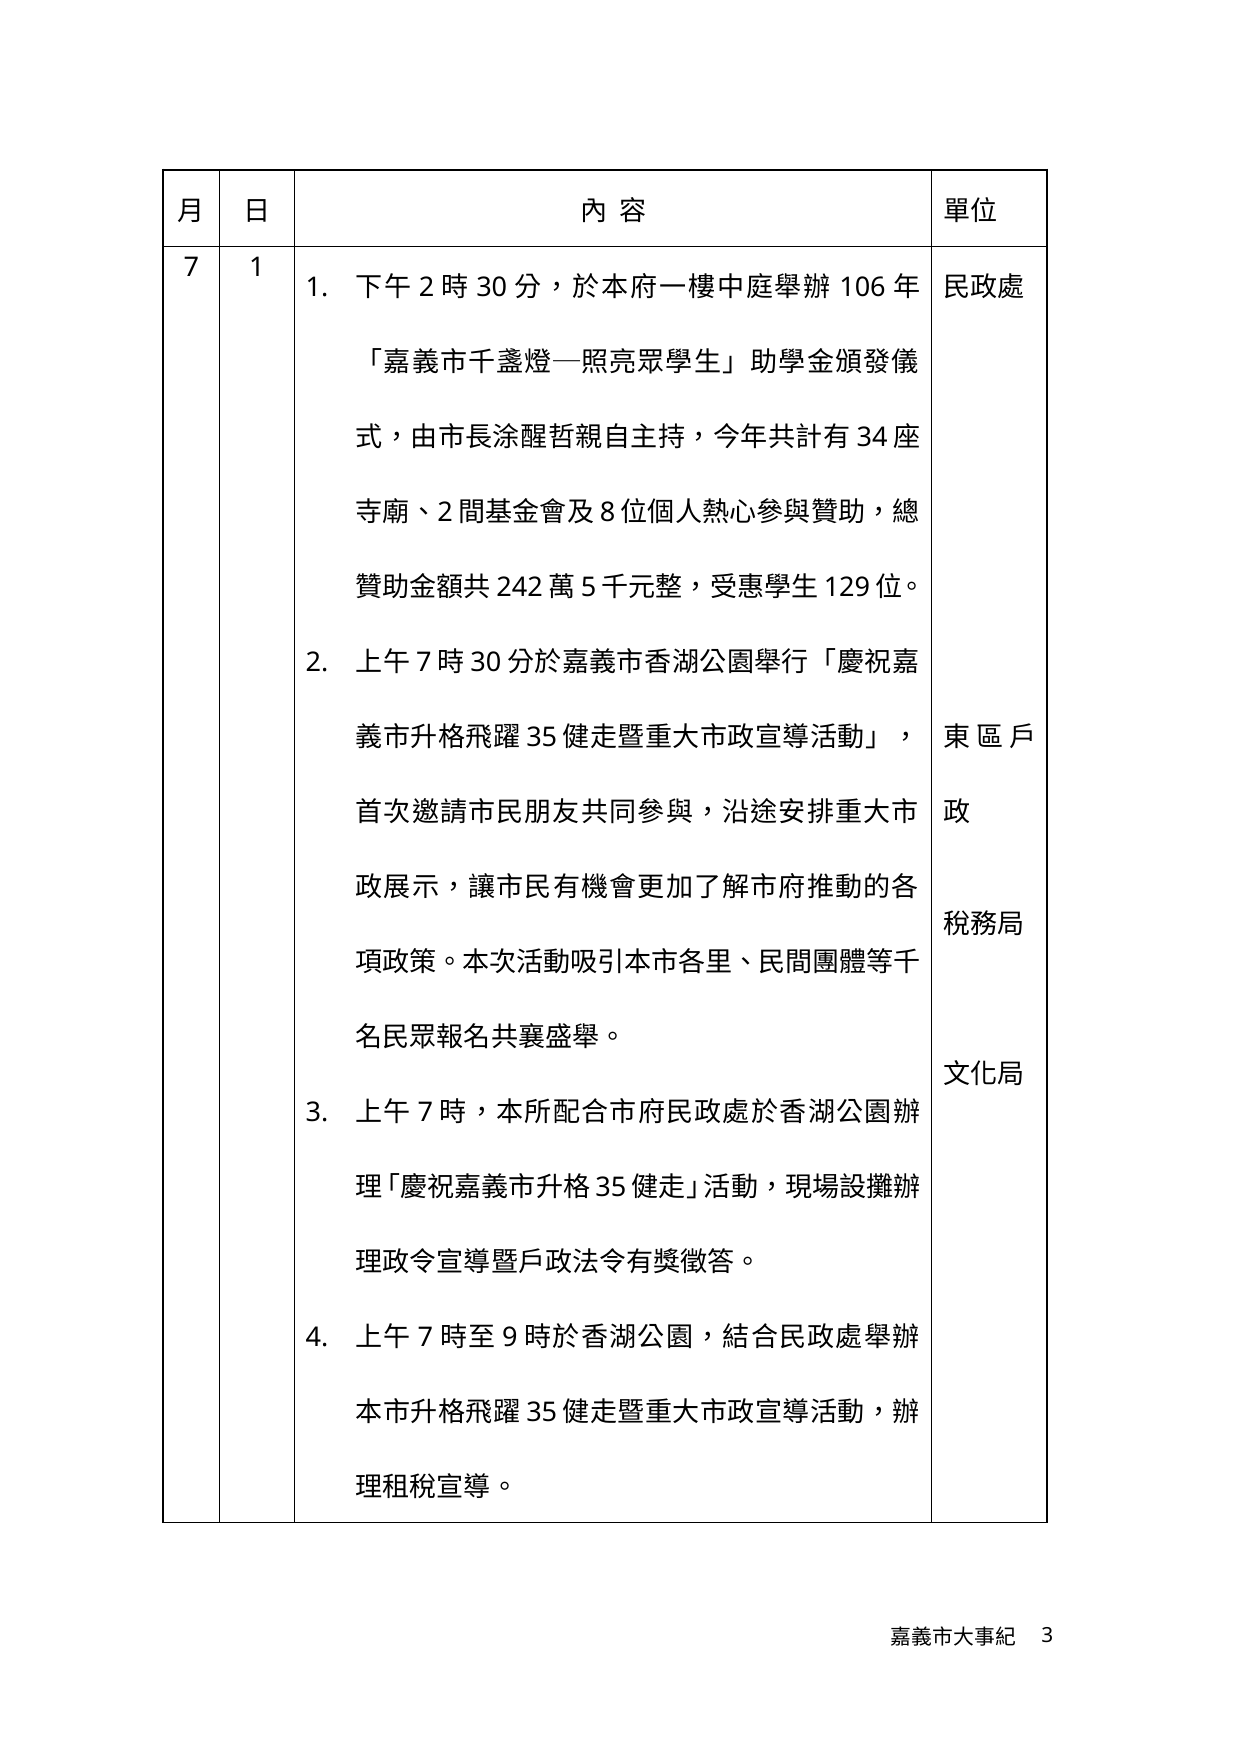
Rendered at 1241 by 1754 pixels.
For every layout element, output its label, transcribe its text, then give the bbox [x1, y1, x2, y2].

table_cell 下午2時30分，於本府一樓中庭舉辦106年「嘉義市千盞燈─照亮眾學生」助學金頒發儀式，由市長涂醒哲親自主持，今年共計有34座寺廟、2間基金會及8位個人熱心參與贊助，總贊助金額共242萬5千元整，受惠學生129位。 上午7時30分於嘉義市香湖公園舉行「慶祝嘉義市升格飛躍35健走暨重大市政宣導活動」，首次邀請市民朋友共同參與，沿途安排重大市政展示，讓市民有機會更加了解市府推動的各項政策。本次活動吸引本市各里、民間團體等千名民眾報名共襄盛舉。 上午7時，本所配合市府民政處於香湖公園辦理「慶祝嘉義市升格35健走」活動，現場設攤辦理政令宣導暨戶政法令有獎徵答。 上午7時至9時於香湖公園，結合民政處舉辦本市升格飛躍35健走暨重大市政宣導活動，辦理租稅宣導。 「2017桃城文學營(社會組)」活動在本局第一會議室舉行，本次主題為「鄉土‧文學‧地景」，邀請林育靖、顧德莎、林央敏及楊彥騏等知名作家分享其創作心得。 「模仿秀-蔡譯緯個展」自7月1日至7月30日鐵道藝術村5號倉庫展出。 「早春途-林士儂個展」自7月1日至7月30日鐵道藝術村4號倉庫展出。 2017夏至藝術節─全民大劇團「當岳母刺字時媳婦是不贊成的」下午2時30分及晚間7時30分於音樂廳演出。 [295, 247, 931, 1522]
table_header 日 [220, 171, 294, 246]
table_header 月 [164, 171, 219, 246]
table_header 內 容 [295, 171, 931, 246]
table_cell 1 [220, 247, 294, 1522]
table_cell 民政處 東區戶政 稅務局 文化局 [932, 247, 1046, 1522]
table_cell 7 [164, 247, 219, 1522]
table_header 單位 [932, 171, 1046, 246]
